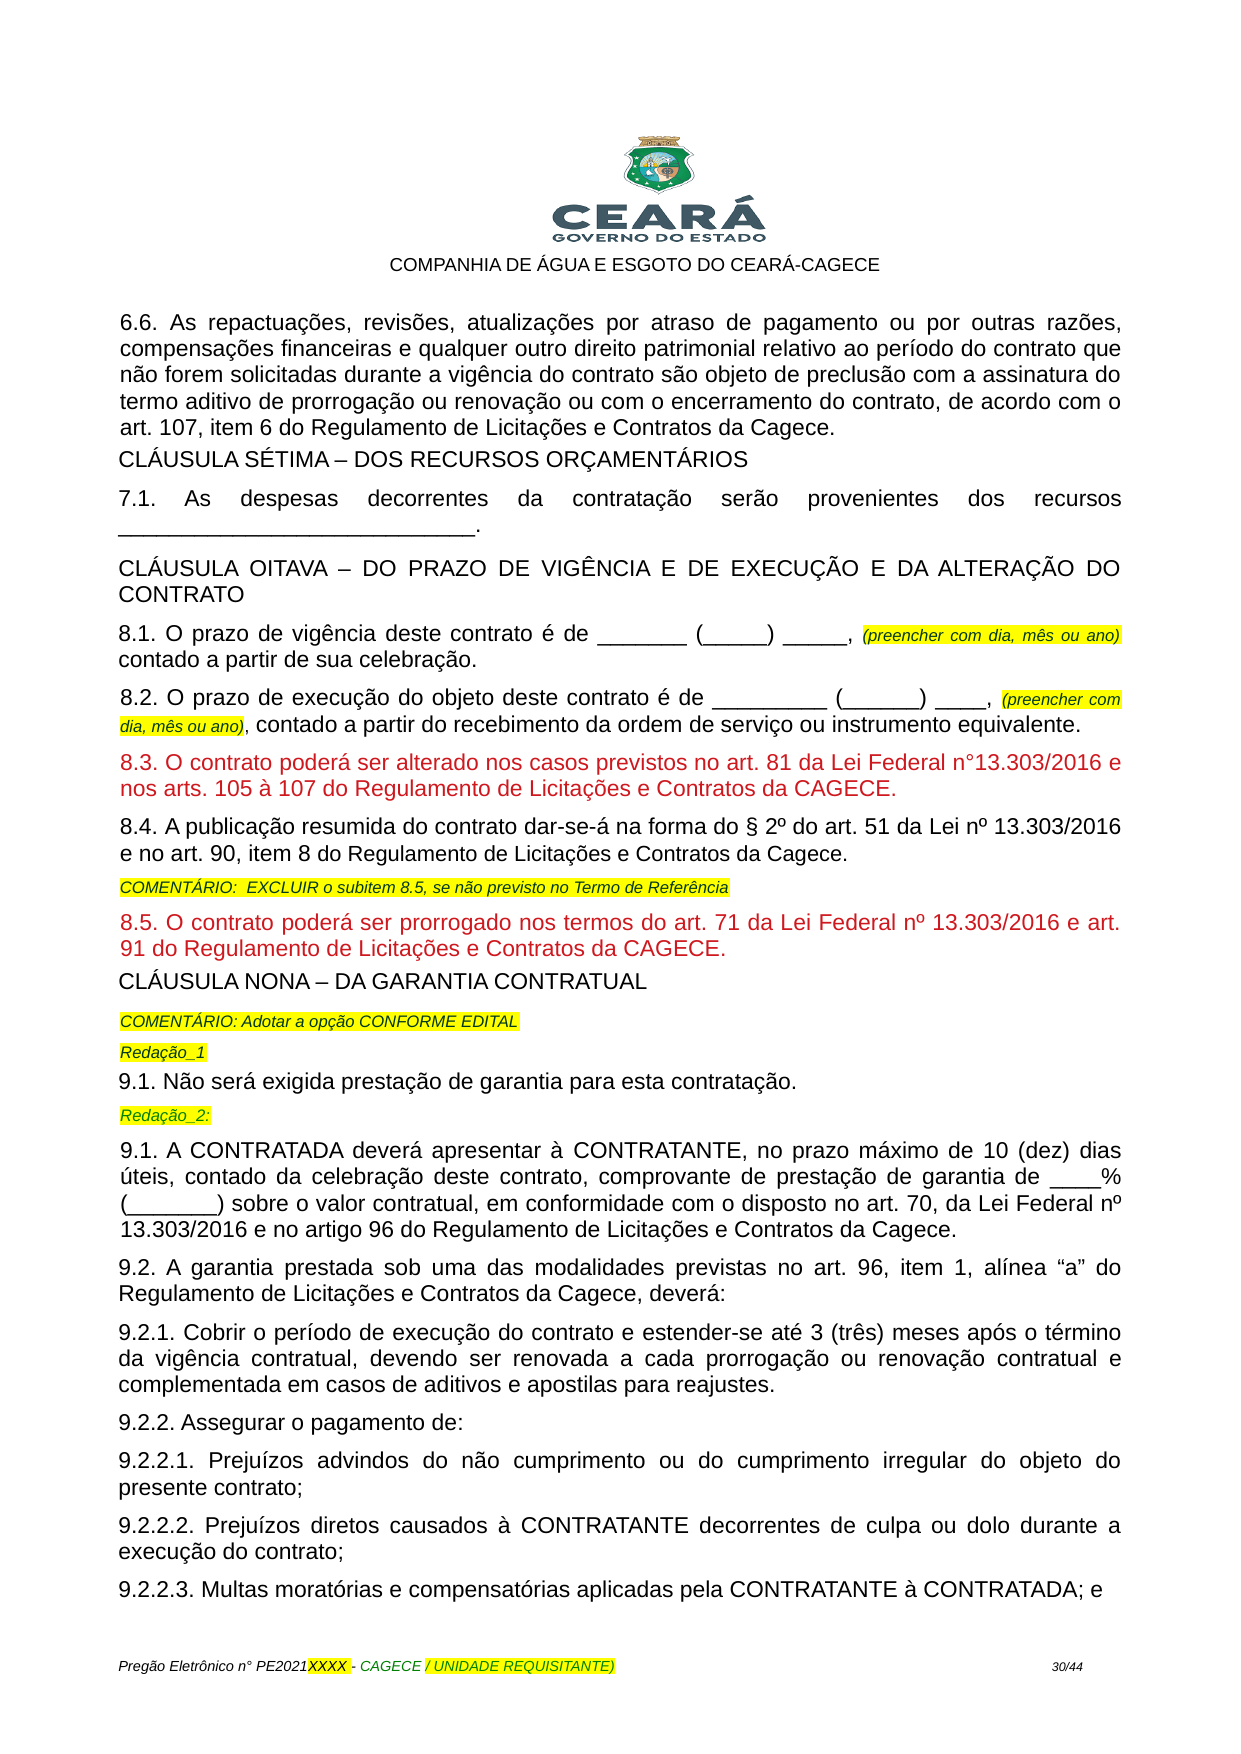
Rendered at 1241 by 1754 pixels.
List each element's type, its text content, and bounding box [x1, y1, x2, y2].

text CLÁUSULA NONA – DA GARANTIA CONTRATUAL [118, 968, 1122, 994]
text 9.2.2.1. Prejuízos advindos do não cumprimento ou do cumprimento irregular do objeto do presente contrato; [118, 1447, 1122, 1500]
text 9.2.2.3. Multas moratórias e compensatórias aplicadas pela CONTRATANTE à CONTRATADA; e [118, 1576, 1122, 1603]
text 9.2. A garantia prestada sob uma das modalidades previstas no art. 96, item 1, alínea “a” do Regulamento de Licitações e Contratos da Cagece, deverá: [118, 1254, 1122, 1307]
text 6.6. As repactuações, revisões, atualizações por atraso de pagamento ou por outras razões, compensações financeiras e qualquer outro direito patrimonial relativo ao período do contrato que não forem solicitadas durante a vigência do contrato são objeto de preclusão com a assinatura do termo aditivo de prorrogação ou renovação ou com o encerramento do contrato, de acordo com o art. 107, item 6 do Regulamento de Licitações e Contratos da Cagece. [119, 309, 1122, 441]
text 8.1. O prazo de vigência deste contrato é de _______ (_____) _____, (preencher com dia, mês ou ano) contado a partir de sua celebração. [118, 619, 1122, 672]
text 8.2. O prazo de execução do objeto deste contrato é de _________ (______) ____, (preencher com dia, mês ou ano), contado a partir do recebimento da ordem de serviço ou instrumento equivalente. [120, 684, 1122, 737]
text Redação_1 [120, 1043, 1122, 1062]
text CLÁUSULA SÉTIMA – DOS RECURSOS ORÇAMENTÁRIOS [118, 446, 1122, 473]
text 9.2.1. Cobrir o período de execução do contrato e estender-se até 3 (três) meses após o término da vigência contratual, devendo ser renovada a cada prorrogação ou renovação contratual e complementada em casos de aditivos e apostilas para reajustes. [118, 1318, 1122, 1398]
text 9.2.2.2. Prejuízos diretos causados à CONTRATANTE decorrentes de culpa ou dolo durante a execução do contrato; [118, 1512, 1122, 1565]
text COMENTÁRIO: EXCLUIR o subitem 8.5, se não previsto no Termo de Referência [119, 878, 1122, 897]
text Redação_2: [120, 1106, 1122, 1125]
text 9.2.2. Assegurar o pagamento de: [118, 1409, 1122, 1436]
text 9.1. Não será exigida prestação de garantia para esta contratação. [118, 1068, 1122, 1094]
text 8.4. A publicação resumida do contrato dar-se-á na forma do § 2º do art. 51 da Lei nº 13.303/2016 e no art. 90, item 8 do Regulamento de Licitações e Contratos da Cagece. [119, 813, 1122, 866]
text 8.3. O contrato poderá ser alterado nos casos previstos no art. 81 da Lei Federal n°13.303/2016 e nos arts. 105 à 107 do Regulamento de Licitações e Contratos da CAGECE. [120, 749, 1122, 801]
text 9.1. A CONTRATADA deverá apresentar à CONTRATANTE, no prazo máximo de 10 (dez) dias úteis, contado da celebração deste contrato, comprovante de prestação de garantia de ____% (_______) sobre o valor contratual, em conformidade com o disposto no art. 70, da Lei Federal nº 13.303/2016 e no artigo 96 do Regulamento de Licitações e Contratos da Cagece. [120, 1137, 1122, 1242]
text CLÁUSULA OITAVA – DO PRAZO DE VIGÊNCIA E DE EXECUÇÃO E DA ALTERAÇÃO DO CONTRATO [118, 555, 1122, 608]
text COMENTÁRIO: Adotar a opção CONFORME EDITAL [120, 1012, 1122, 1031]
picture [531, 132, 786, 245]
text 7.1. As despesas decorrentes da contratação serão provenientes dos recursos ____________________________. [118, 484, 1122, 537]
text 8.5. O contrato poderá ser prorrogado nos termos do art. 71 da Lei Federal nº 13.303/2016 e art. 91 do Regulamento de Licitações e Contratos da CAGECE. [120, 909, 1122, 962]
